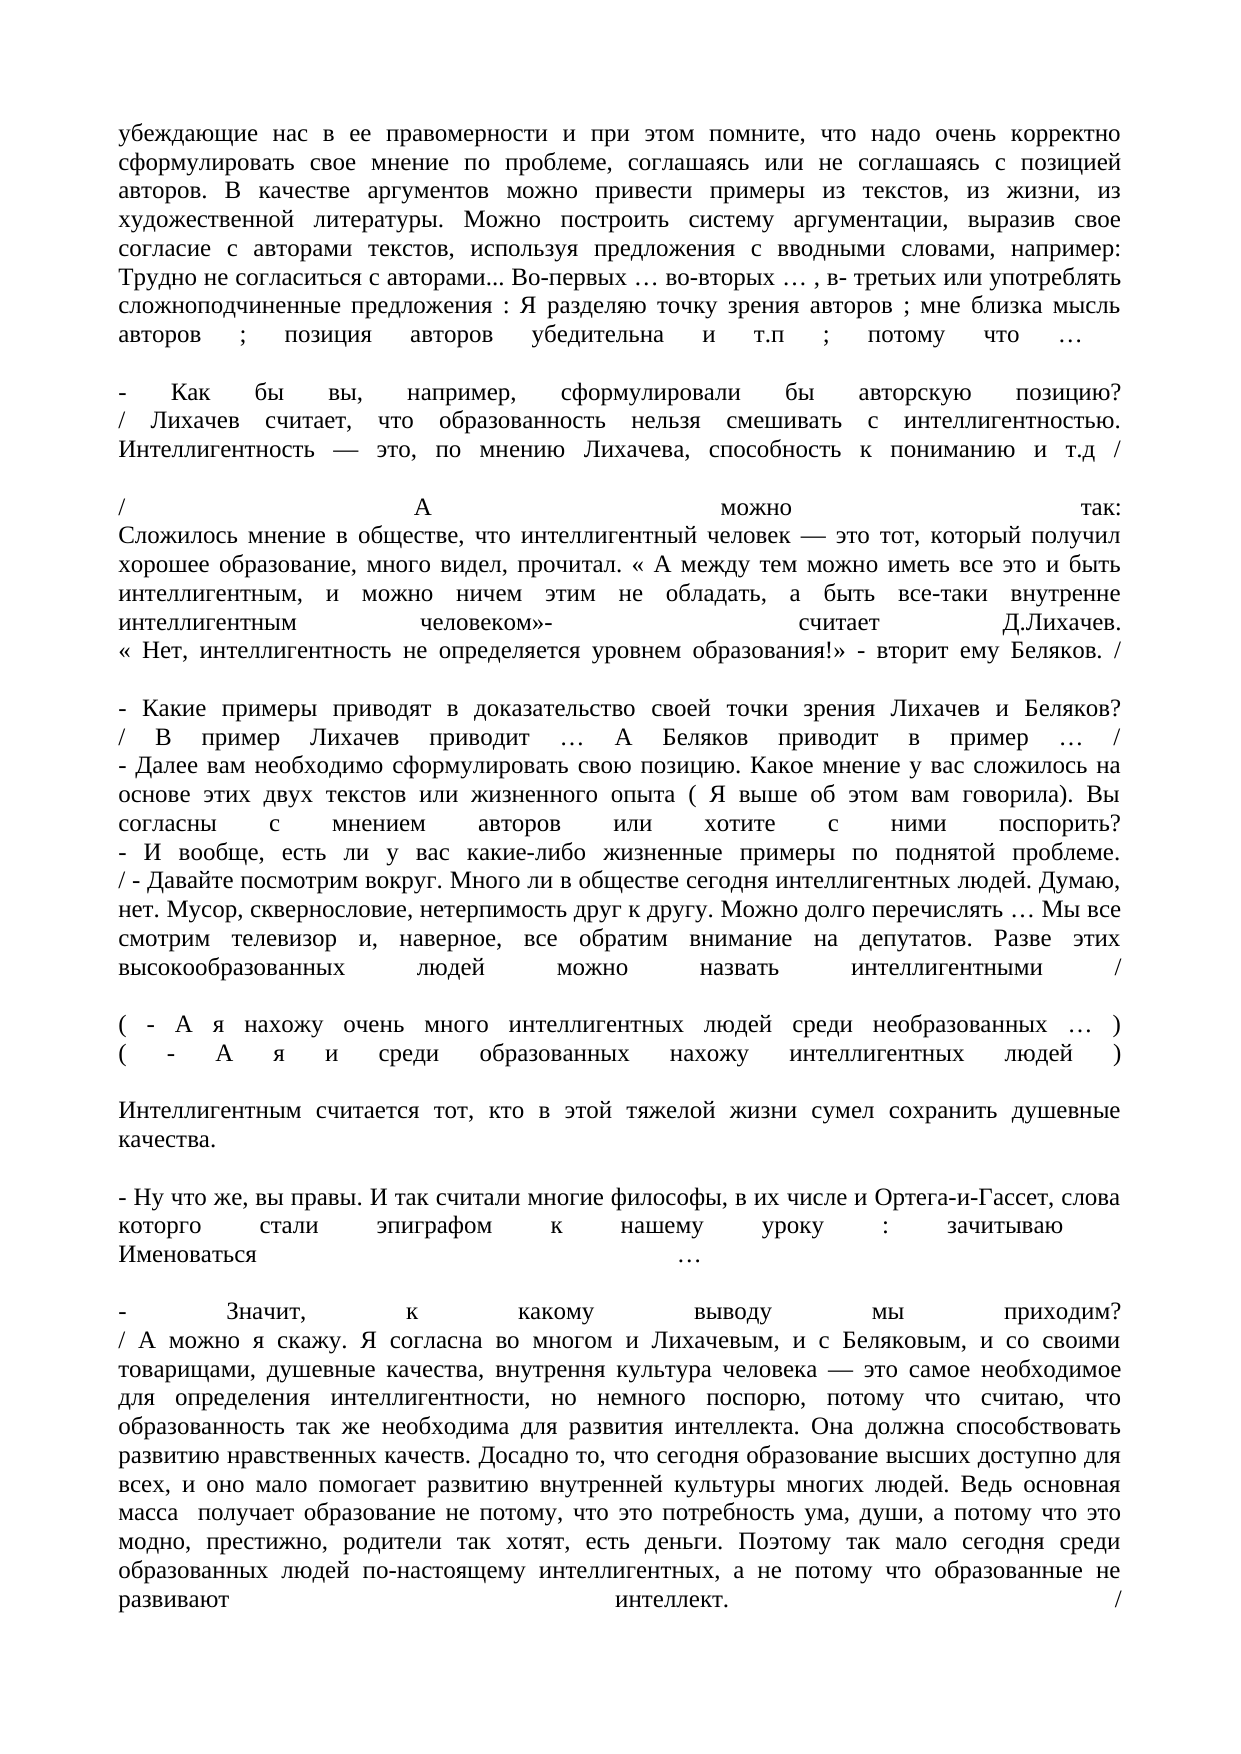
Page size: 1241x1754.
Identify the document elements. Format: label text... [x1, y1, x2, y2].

text убеждающие нас в ее правомерности и при этом помните, что надо очень корректно сформулировать свое мнение по проблеме, соглашаясь или не соглашаясь с позицией авторов. В качестве аргументов можно привести примеры из текстов, из жизни, из художественной литературы. Можно построить систему аргументации, выразив свое согласие с авторами текстов, используя предложения с вводными словами, например: Трудно не согласиться с авторами... Во-первых … во-вторых … , в- третьих или употреблять сложноподчиненные предложения : Я разделяю точку зрения авторов ; мне близка мысль авторов ; позиция авторов убедительна и т.п ; потому что … - Как бы вы, например, сформулировали бы авторскую позицию? / Лихачев считает, что образованность нельзя смешивать с интеллигентностью. Интеллигентность — это, по мнению Лихачева, способность к пониманию и т.д / / А можно так: Сложилось мнение в обществе, что интеллигентный человек — это тот, который получил хорошее образование, много видел, прочитал. « А между тем можно иметь все это и быть интеллигентным, и можно ничем этим не обладать, а быть все-таки внутренне интеллигентным человеком»- считает Д.Лихачев. « Нет, интеллигентность не определяется уровнем образования!» - вторит ему Беляков. / - Какие примеры приводят в доказательство своей точки зрения Лихачев и Беляков? / В пример Лихачев приводит … А Беляков приводит в пример … / - Далее вам необходимо сформулировать свою позицию. Какое мнение у вас сложилось на основе этих двух текстов или жизненного опыта ( Я выше об этом вам говорила). Вы согласны с мнением авторов или хотите с ними поспорить? - И вообще, есть ли у вас какие-либо жизненные примеры по поднятой проблеме. / - Давайте посмотрим вокруг. Много ли в обществе сегодня интеллигентных людей. Думаю, нет. Мусор, сквернословие, нетерпимость друг к другу. Можно долго перечислять … Мы все смотрим телевизор и, наверное, все обратим внимание на депутатов. Разве этих высокообразованных людей можно назвать интеллигентными / ( - А я нахожу очень много интеллигентных людей среди необразованных … ) ( - А я и среди образованных нахожу интеллигентных людей ) Интеллигентным считается тот, кто в этой тяжелой жизни сумел сохранить душевные качества. - Ну что же, вы правы. И так считали многие философы, в их числе и Ортега-и-Гассет, слова которго стали эпиграфом к нашему уроку : зачитываю Именоваться … [118, 118, 1122, 1296]
text - Значит, к какому выводу мы приходим? / А можно я скажу. Я согласна во многом и Лихачевым, и с Беляковым, и со своими товарищами, душевные качества, внутрення культура человека — это самое необходимое для определения интеллигентности, но немного поспорю, потому что считаю, что образованность так же необходима для развития интеллекта. Она должна способствовать развитию нравственных качеств. Досадно то, что сегодня образование высших доступно для всех, и оно мало помогает развитию внутренней культуры многих людей. Ведь основная масса получает образование не потому, что это потребность ума, души, а потому что это модно, престижно, родители так хотят, есть деньги. Поэтому так мало сегодня среди образованных людей по-настоящему интеллигентных, а не потому что образованные не развивают интеллект. / [118, 1296, 1122, 1612]
